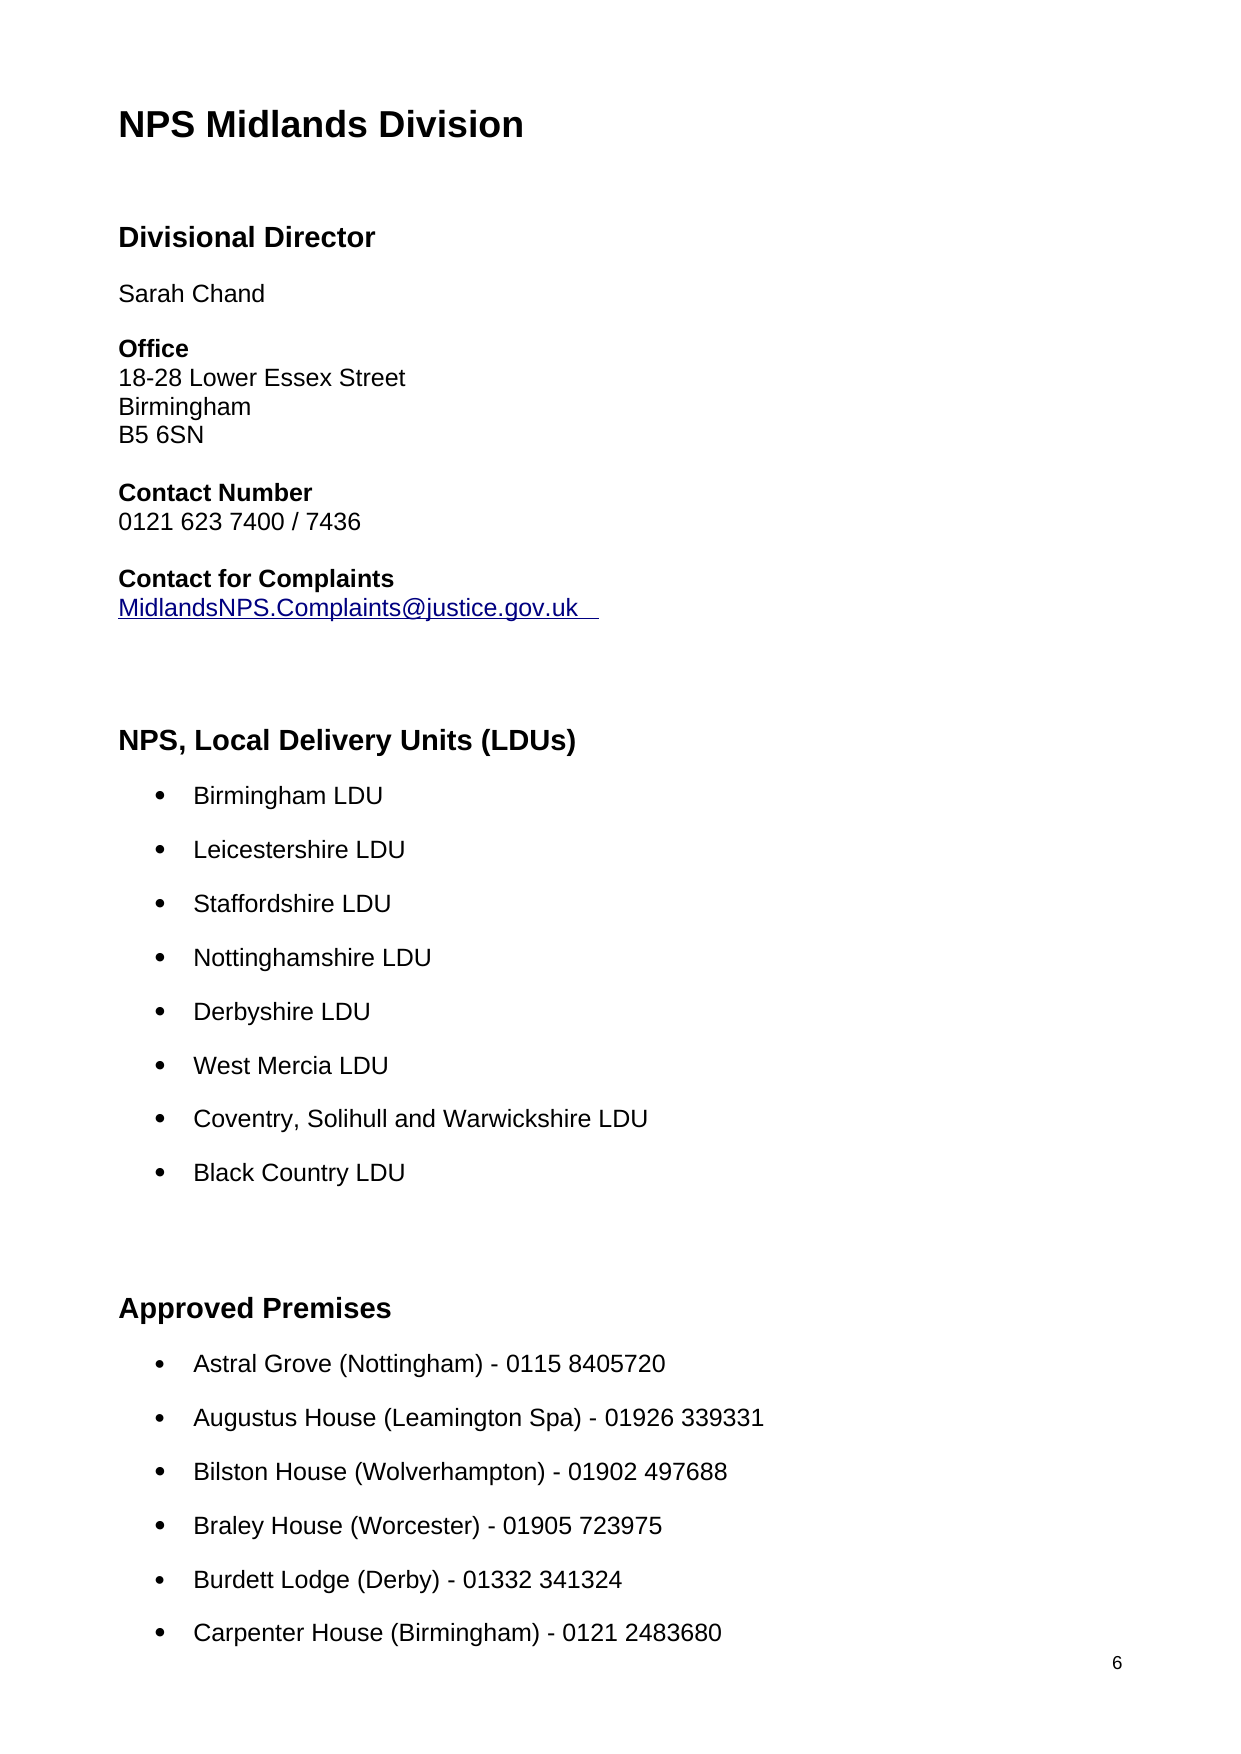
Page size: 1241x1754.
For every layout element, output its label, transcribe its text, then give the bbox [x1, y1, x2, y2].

text Sarah Chand [118, 279, 1122, 308]
subtitle NPS, Local Delivery Units (LDUs) [118, 723, 1122, 756]
list Nottinghamshire LDU [156, 943, 1122, 972]
list Burdett Lodge (Derby) - 01332 341324 [156, 1565, 1122, 1593]
list Augustus House (Leamington Spa) - 01926 339331 [156, 1403, 1122, 1432]
list Astral Grove (Nottingham) - 0115 8405720 [156, 1349, 1122, 1378]
text B5 6SN [118, 420, 1122, 449]
text MidlandsNPS.Complaints@justice.gov.uk [118, 593, 1122, 621]
list Birmingham LDU [156, 781, 1122, 810]
list Leicestershire LDU [156, 835, 1122, 864]
subtitle Approved Premises [118, 1291, 1122, 1324]
subtitle NPS Midlands Division [118, 102, 1122, 145]
list Braley House (Worcester) - 01905 723975 [156, 1511, 1122, 1540]
list Bilston House (Wolverhampton) - 01902 497688 [156, 1457, 1122, 1486]
list West Mercia LDU [156, 1051, 1122, 1079]
subtitle Divisional Director [118, 220, 1122, 254]
list Staffordshire LDU [156, 889, 1122, 918]
list Coventry, Solihull and Warwickshire LDU [156, 1104, 1122, 1133]
text Contact for Complaints [118, 564, 1122, 593]
text Contact Number [118, 478, 1122, 506]
list Black Country LDU [156, 1158, 1122, 1187]
list Derbyshire LDU [156, 997, 1122, 1026]
text Birmingham [118, 391, 1122, 420]
text 18-28 Lower Essex Street [118, 363, 1122, 391]
text 0121 623 7400 / 7436 [118, 506, 1122, 535]
list Carpenter House (Birmingham) - 0121 2483680 [156, 1618, 1122, 1647]
text Office [118, 334, 1122, 363]
